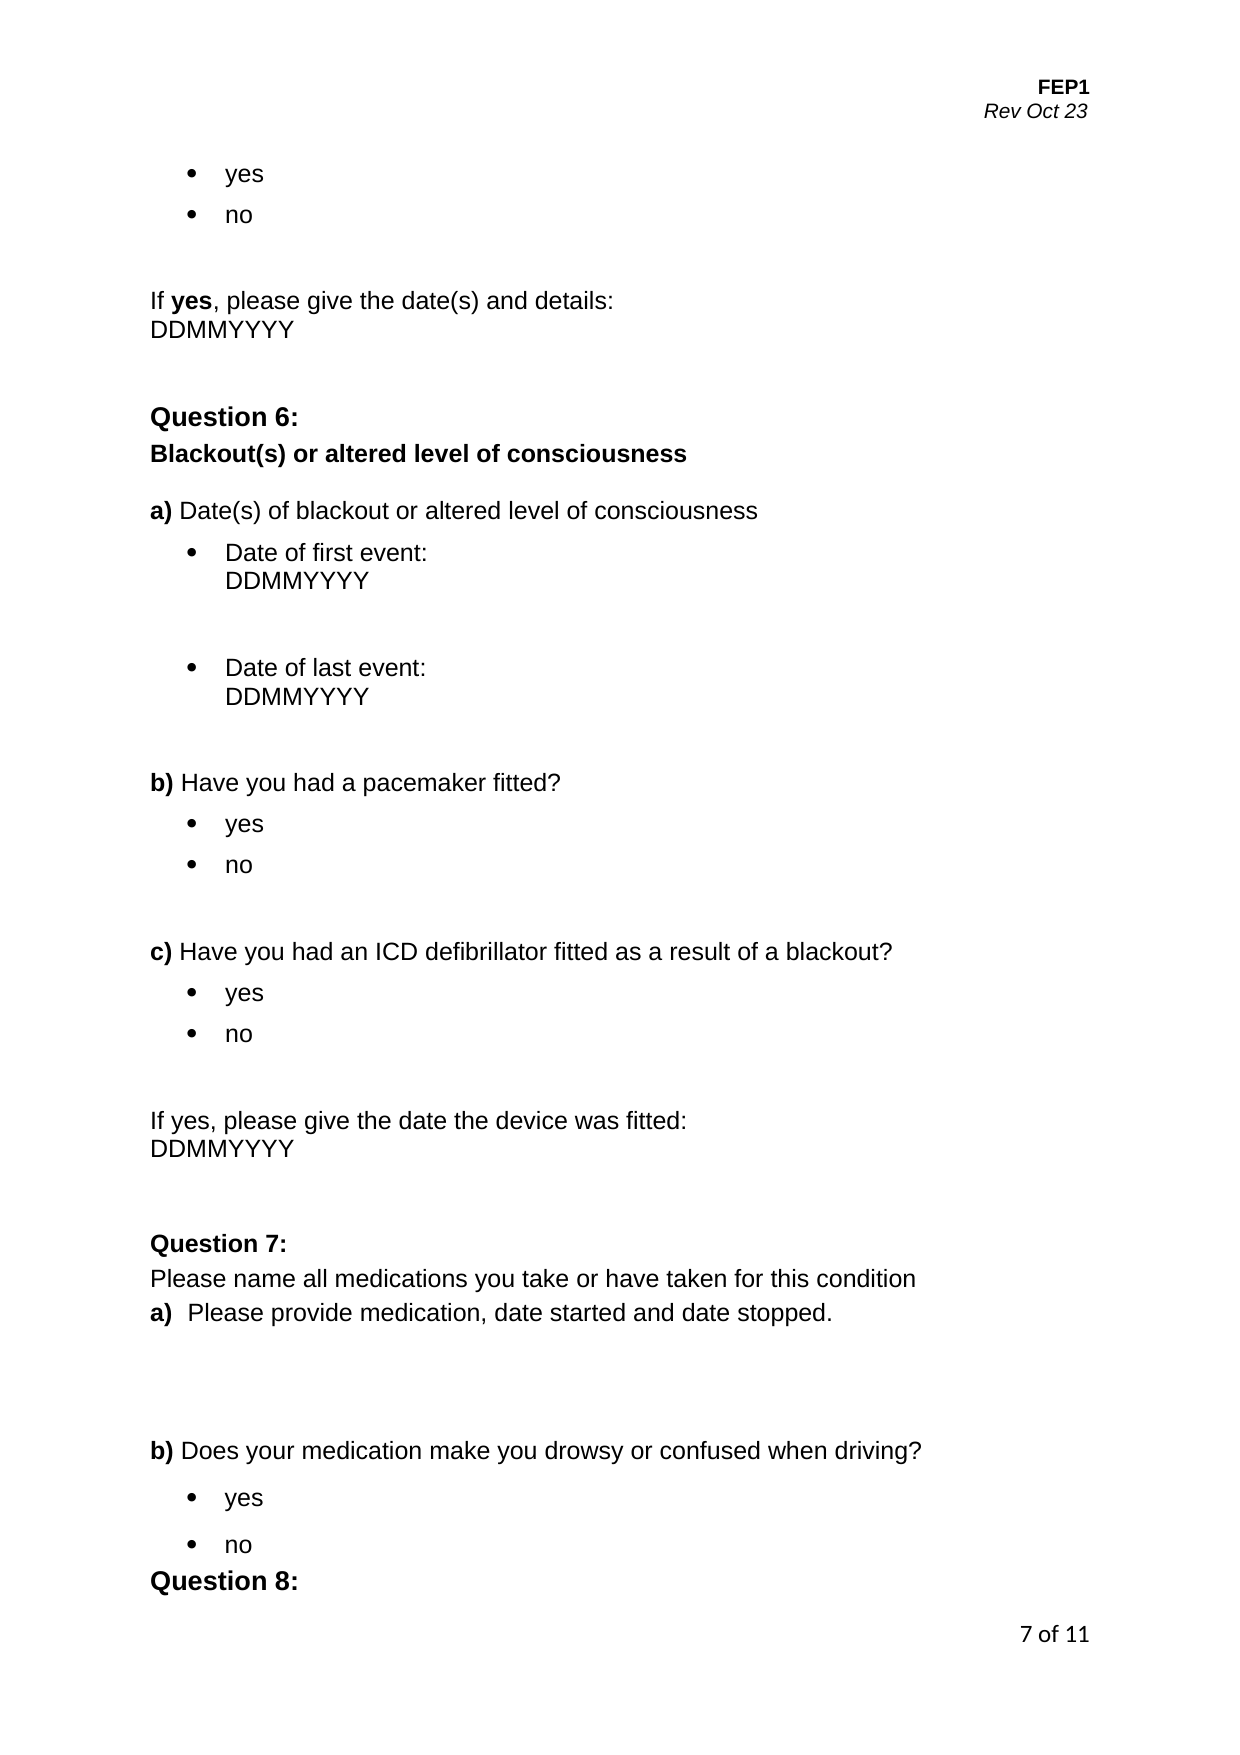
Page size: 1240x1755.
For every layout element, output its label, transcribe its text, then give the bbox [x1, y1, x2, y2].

text If yes, please give the date(s) and details: [150, 286, 1089, 315]
text b) Does your medication make you drowsy or confused when driving? [150, 1436, 1089, 1465]
list Please provide medication, date started and date stopped. [150, 1298, 1089, 1327]
text DDMMYYYY [150, 315, 1089, 344]
list no [187, 1530, 1089, 1559]
list Date of first event: [187, 537, 1089, 566]
text If yes, please give the date the device was fitted: DDMMYYYY [150, 1106, 1089, 1163]
text a) Date(s) of blackout or altered level of consciousness [150, 496, 1089, 525]
text b) Have you had a pacemaker fitted? [150, 768, 1089, 796]
list yes [187, 1483, 1089, 1512]
text c) Have you had an ICD defibrillator fitted as a result of a blackout? [150, 937, 1089, 965]
list no [187, 1019, 1089, 1048]
text Blackout(s) or altered level of consciousness [150, 439, 1089, 467]
list yes [187, 809, 1089, 838]
list Date of last event: [187, 653, 1089, 681]
list DDMMYYYY [225, 566, 1089, 595]
text Question 6: [150, 401, 1089, 432]
list yes [187, 158, 1089, 187]
list yes [187, 978, 1089, 1007]
text Question 7: [150, 1229, 1089, 1258]
list DDMMYYYY [225, 681, 1089, 710]
list no [187, 850, 1089, 879]
text Please name all medications you take or have taken for this condition [150, 1264, 1089, 1293]
list no [187, 200, 1089, 229]
text Question 8: [150, 1565, 1089, 1596]
